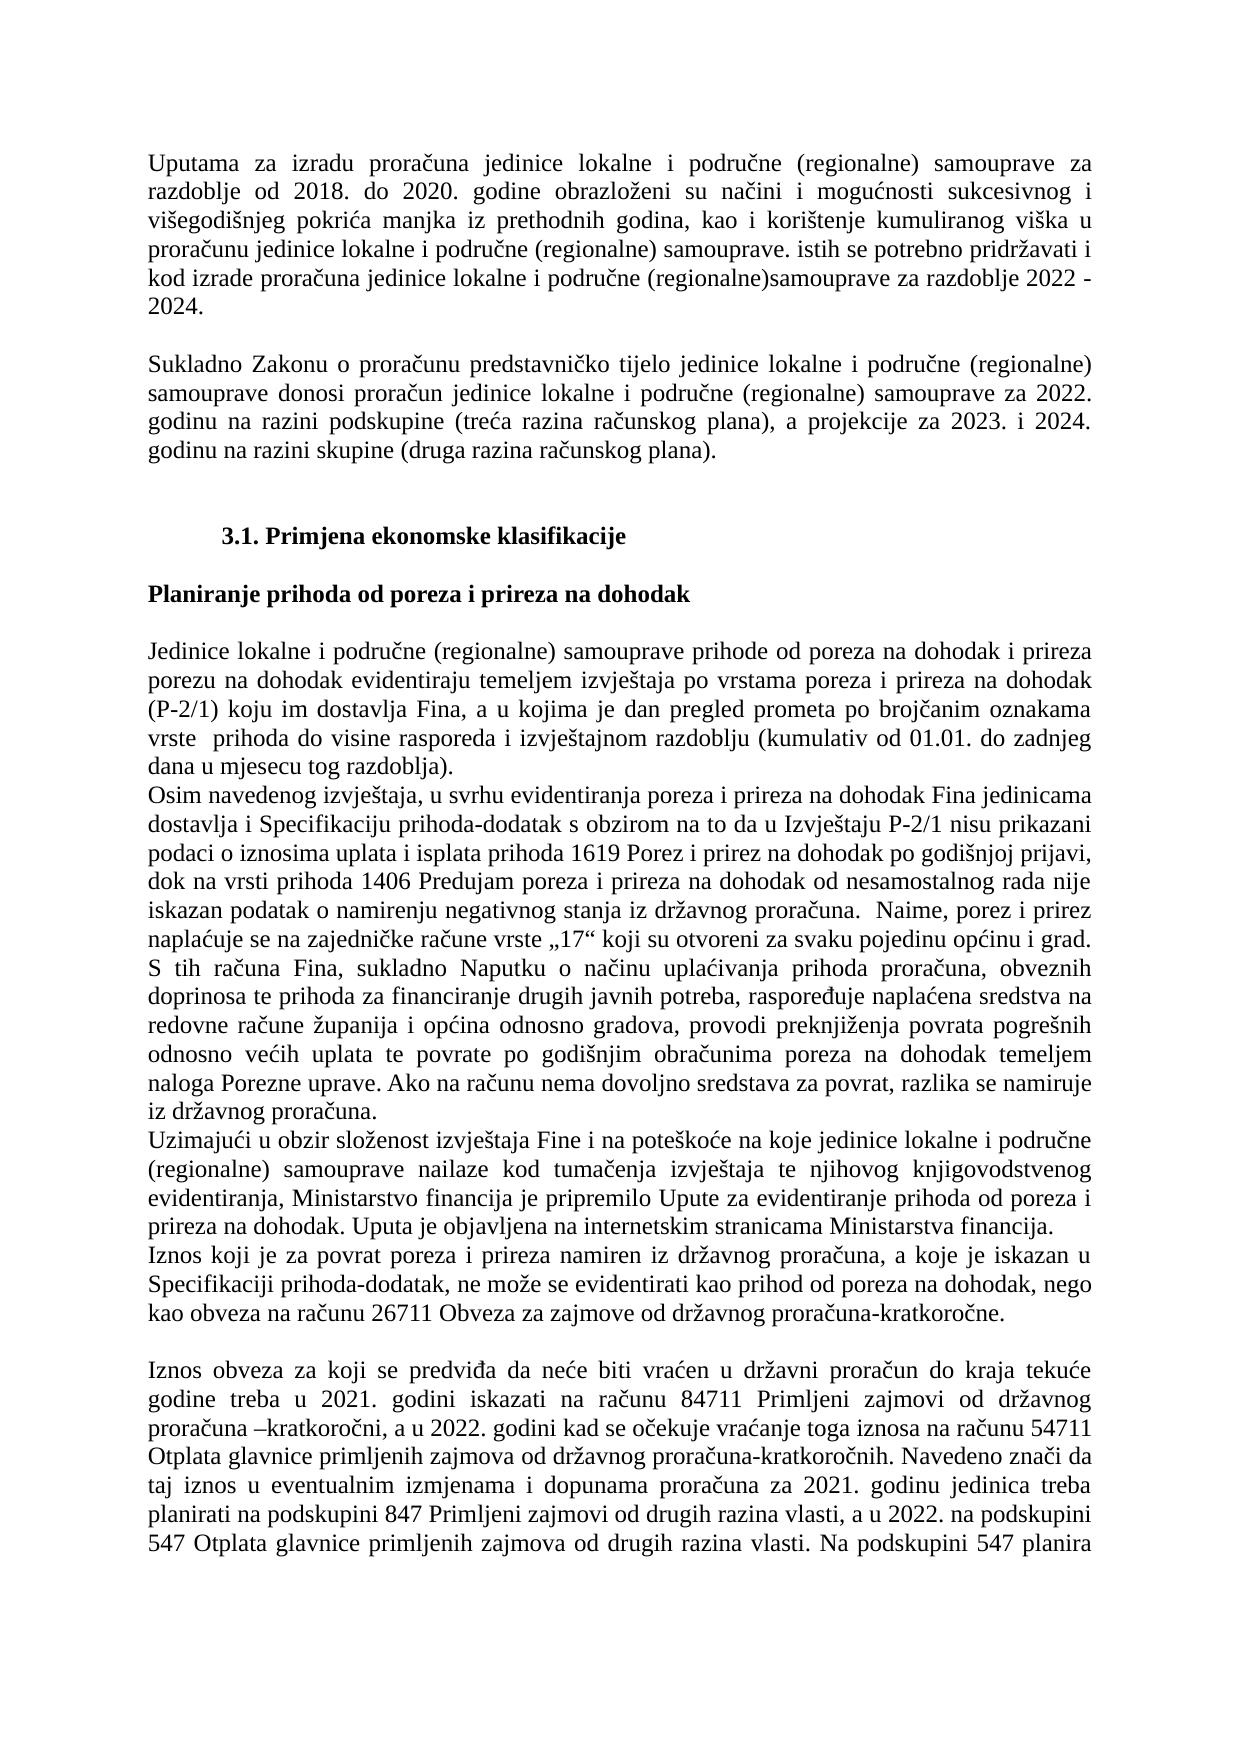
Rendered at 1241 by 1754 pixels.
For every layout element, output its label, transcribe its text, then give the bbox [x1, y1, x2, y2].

text 3.1. Primjena ekonomske klasifikacije [148, 521, 1093, 550]
text Sukladno Zakonu o proračunu predstavničko tijelo jedinice lokalne i područne (regionalne) samouprave donosi proračun jedinice lokalne i područne (regionalne) samouprave za 2022. godinu na razini podskupine (treća razina računskog plana), a projekcije za 2023. i 2024. godinu na razini skupine (druga razina računskog plana). [148, 349, 1093, 464]
text Iznos obveza za koji se predviđa da neće biti vraćen u državni proračun do kraja tekuće godine treba u 2021. godini iskazati na računu 84711 Primljeni zajmovi od državnog proračuna –kratkoročni, a u 2022. godini kad se očekuje vraćanje toga iznosa na računu 54711 Otplata glavnice primljenih zajmova od državnog proračuna-kratkoročnih. Navedeno znači da taj iznos u eventualnim izmjenama i dopunama proračuna za 2021. godinu jedinica treba planirati na podskupini 847 Primljeni zajmovi od drugih razina vlasti, a u 2022. na podskupini 547 Otplata glavnice primljenih zajmova od drugih razina vlasti. Na podskupini 547 planira [148, 1355, 1093, 1556]
text Planiranje prihoda od poreza i prireza na dohodak [148, 579, 1093, 608]
text Uputama za izradu proračuna jedinice lokalne i područne (regionalne) samouprave za razdoblje od 2018. do 2020. godine obrazloženi su načini i mogućnosti sukcesivnog i višegodišnjeg pokrića manjka iz prethodnih godina, kao i korištenje kumuliranog viška u proračunu jedinice lokalne i područne (regionalne) samouprave. istih se potrebno pridržavati i kod izrade proračuna jedinice lokalne i područne (regionalne)samouprave za razdoblje 2022 -2024. [148, 148, 1093, 320]
text Iznos koji je za povrat poreza i prireza namiren iz državnog proračuna, a koje je iskazan u Specifikaciji prihoda-dodatak, ne može se evidentirati kao prihod od poreza na dohodak, nego kao obveza na računu 26711 Obveza za zajmove od državnog proračuna-kratkoročne. [148, 1240, 1093, 1326]
text Osim navedenog izvještaja, u svrhu evidentiranja poreza i prireza na dohodak Fina jedinicama dostavlja i Specifikaciju prihoda-dodatak s obzirom na to da u Izvještaju P-2/1 nisu prikazani podaci o iznosima uplata i isplata prihoda 1619 Porez i prirez na dohodak po godišnjoj prijavi, dok na vrsti prihoda 1406 Predujam poreza i prireza na dohodak od nesamostalnog rada nije iskazan podatak o namirenju negativnog stanja iz državnog proračuna. Naime, porez i prirez naplaćuje se na zajedničke račune vrste „17“ koji su otvoreni za svaku pojedinu općinu i grad. S tih računa Fina, sukladno Naputku o načinu uplaćivanja prihoda proračuna, obveznih doprinosa te prihoda za financiranje drugih javnih potreba, raspoređuje naplaćena sredstva na redovne račune županija i općina odnosno gradova, provodi preknjiženja povrata pogrešnih odnosno većih uplata te povrate po godišnjim obračunima poreza na dohodak temeljem naloga Porezne uprave. Ako na računu nema dovoljno sredstava za povrat, razlika se namiruje iz državnog proračuna. [148, 780, 1093, 1125]
text Uzimajući u obzir složenost izvještaja Fine i na poteškoće na koje jedinice lokalne i područne (regionalne) samouprave nailaze kod tumačenja izvještaja te njihovog knjigovodstvenog evidentiranja, Ministarstvo financija je pripremilo Upute za evidentiranje prihoda od poreza i prireza na dohodak. Uputa je objavljena na internetskim stranicama Ministarstva financija. [148, 1125, 1093, 1240]
text Jedinice lokalne i područne (regionalne) samouprave prihode od poreza na dohodak i prireza porezu na dohodak evidentiraju temeljem izvještaja po vrstama poreza i prireza na dohodak (P-2/1) koju im dostavlja Fina, a u kojima je dan pregled prometa po brojčanim oznakama vrste prihoda do visine rasporeda i izvještajnom razdoblju (kumulativ od 01.01. do zadnjeg dana u mjesecu tog razdoblja). [148, 636, 1093, 780]
